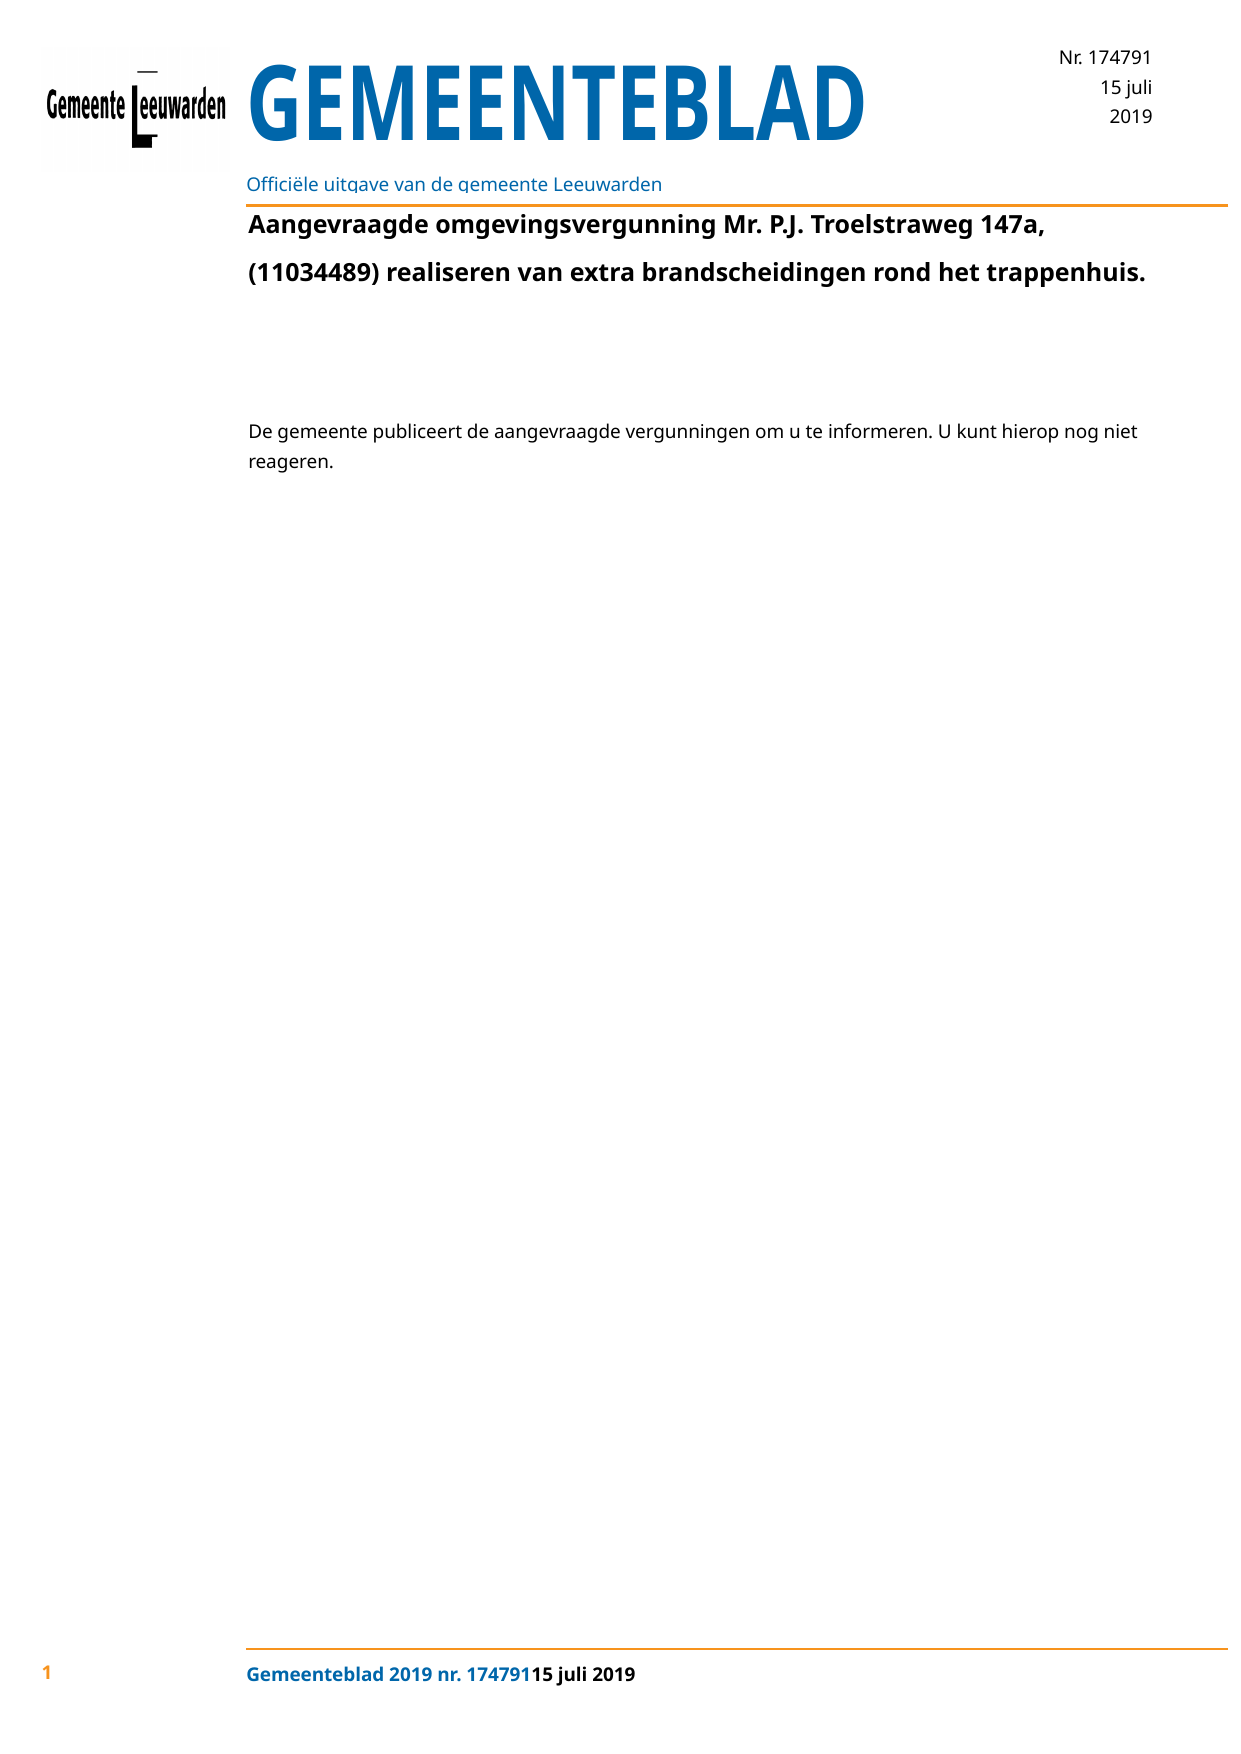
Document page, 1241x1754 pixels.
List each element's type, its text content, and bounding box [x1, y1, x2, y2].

picture [41, 47, 231, 172]
text Aangevraagde omgevingsvergunning Mr. P.J. Troelstraweg 147a, (11034489) realiseren van extra brandscheidingen rond het trappenhuis. [248, 207, 1152, 288]
text De gemeente publiceert de aangevraagde vergunningen om u te informeren. U kunt hierop nog niet reageren. [248, 419, 1152, 474]
